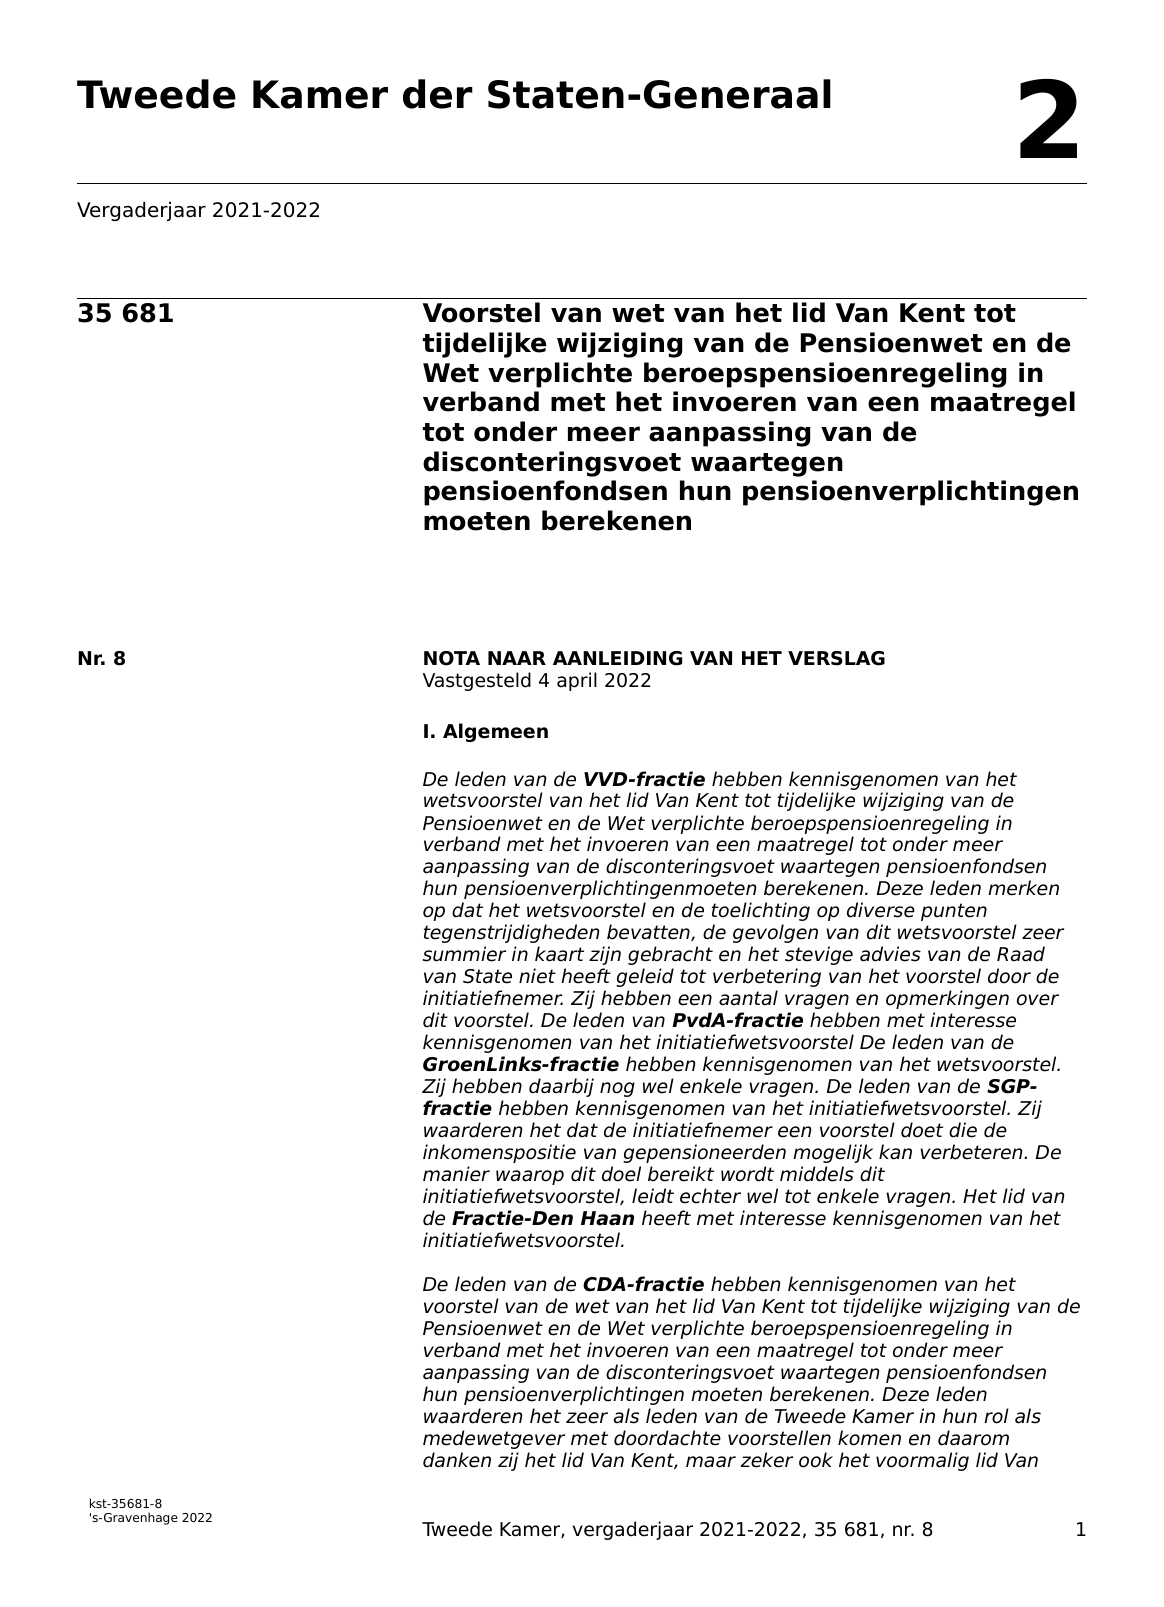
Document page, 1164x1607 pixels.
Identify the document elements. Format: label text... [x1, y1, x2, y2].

table_header 2 [886, 59, 1087, 183]
text kst-35681-8 [88, 1497, 323, 1511]
subtitle 35 681 Voorstel van wet van het lid Van Kent tot tijdelijke wijziging van de Pensioenwet en de Wet verplichte beroepspensioenregeling in verband met het invoeren van een maatregel tot onder meer aanpassing van de disconteringsvoet waartegen pensioenfondsen hun pensioenverplichtingen moeten berekenen [77, 299, 1087, 536]
text De leden van de VVD-fractie hebben kennisgenomen van het wetsvoorstel van het lid Van Kent tot tijdelijke wijziging van de Pensioenwet en de Wet verplichte beroepspensioenregeling in verband met het invoeren van een maatregel tot onder meer aanpassing van de disconteringsvoet waartegen pensioenfondsen hun pensioenverplichtingenmoeten berekenen. Deze leden merken op dat het wetsvoorstel en de toelichting op diverse punten tegenstrijdigheden bevatten, de gevolgen van dit wetsvoorstel zeer summier in kaart zijn gebracht en het stevige advies van de Raad van State niet heeft geleid tot verbetering van het voorstel door de initiatiefnemer. Zij hebben een aantal vragen en opmerkingen over dit voorstel. De leden van PvdA-fractie hebben met interesse kennisgenomen van het initiatiefwetsvoorstel De leden van de GroenLinks-fractie hebben kennisgenomen van het wetsvoorstel. Zij hebben daarbij nog wel enkele vragen. De leden van de SGP-fractie hebben kennisgenomen van het initiatiefwetsvoorstel. Zij waarderen het dat de initiatiefnemer een voorstel doet die de inkomenspositie van gepensioneerden mogelijk kan verbeteren. De manier waarop dit doel bereikt wordt middels dit initiatiefwetsvoorstel, leidt echter wel tot enkele vragen. Het lid van de Fractie-Den Haan heeft met interesse kennisgenomen van het initiatiefwetsvoorstel. [422, 768, 1087, 1252]
text Vastgesteld 4 april 2022 [422, 669, 1087, 691]
subtitle Nr. 8 NOTA NAAR AANLEIDING VAN HET VERSLAG [77, 647, 1087, 669]
table_cell Vergaderjaar 2021-2022 [77, 184, 1087, 298]
subtitle I. Algemeen [422, 721, 1087, 743]
text De leden van de CDA-fractie hebben kennisgenomen van het voorstel van de wet van het lid Van Kent tot tijdelijke wijziging van de Pensioenwet en de Wet verplichte beroepspensioenregeling in verband met het invoeren van een maatregel tot onder meer aanpassing van de disconteringsvoet waartegen pensioenfondsen hun pensioenverplichtingen moeten berekenen. Deze leden waarderen het zeer als leden van de Tweede Kamer in hun rol als medewetgever met doordachte voorstellen komen en daarom danken zij het lid Van Kent, maar zeker ook het voormalig lid Van [422, 1274, 1087, 1472]
text 's-Gravenhage 2022 [88, 1511, 323, 1525]
table_header Tweede Kamer der Staten-Generaal [77, 59, 886, 183]
